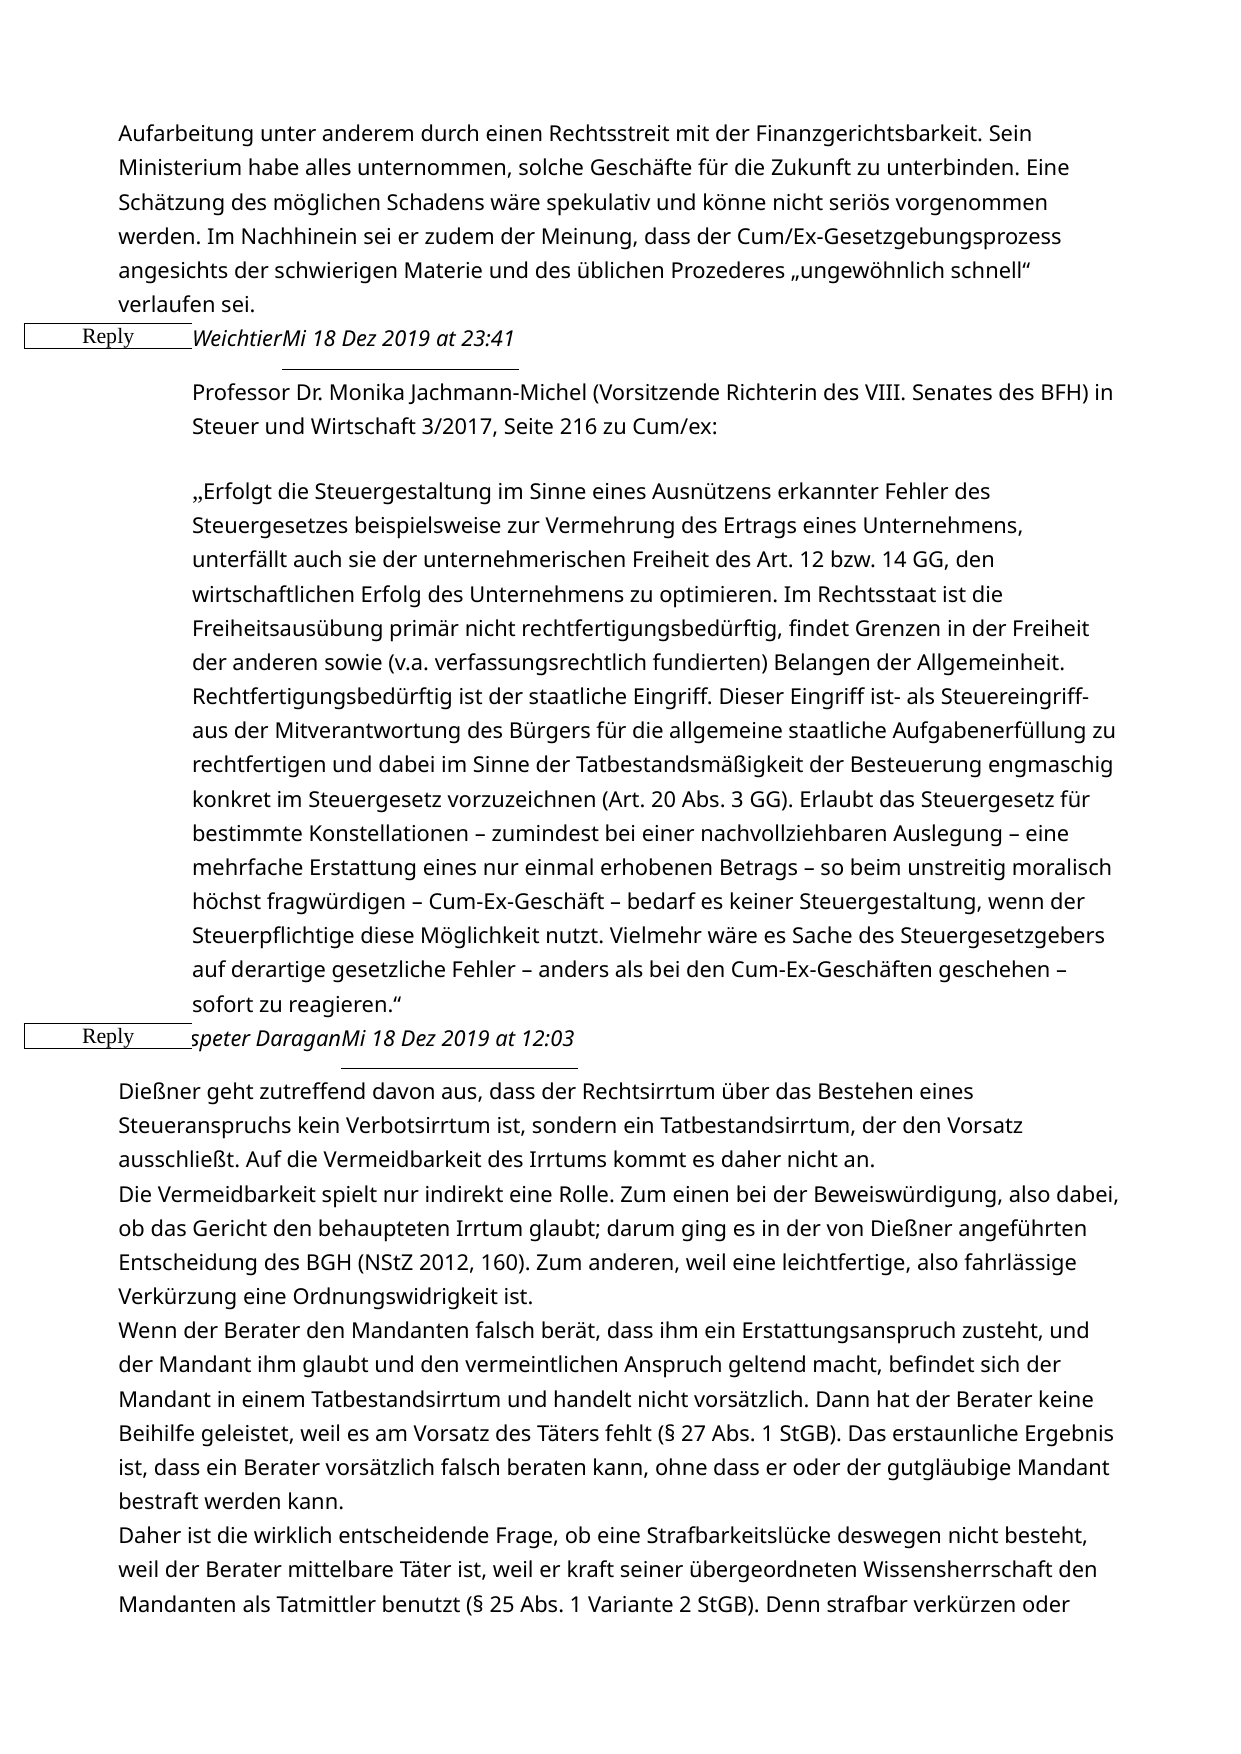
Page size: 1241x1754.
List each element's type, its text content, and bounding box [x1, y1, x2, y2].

list Professor Dr. Monika Jachmann-Michel (Vorsitzende Richterin des VIII. Senates des BFH) in Steuer und Wirtschaft 3/2017, Seite 216 zu Cum/ex: [162, 376, 1122, 440]
list Dr. Hanspeter DaraganMi 18 Dez 2019 at 12:03 [118, 1023, 1122, 1068]
list „Erfolgt die Steuergestaltung im Sinne eines Ausnützens erkannter Fehler des Steuergesetzes beispielsweise zur Vermehrung des Ertrags eines Unternehmens, unterfällt auch sie der unternehmerischen Freiheit des Art. 12 bzw. 14 GG, den wirtschaftlichen Erfolg des Unternehmens zu optimieren. Im Rechtsstaat ist die Freiheitsausübung primär nicht rechtfertigungsbedürftig, findet Grenzen in der Freiheit der anderen sowie (v.a. verfassungsrechtlich fundierten) Belangen der Allgemeinheit. Rechtfertigungsbedürftig ist der staatliche Eingriff. Dieser Eingriff ist- als Steuereingriff- aus der Mitverantwortung des Bürgers für die allgemeine staatliche Aufgabenerfüllung zu rechtfertigen und dabei im Sinne der Tatbestandsmäßigkeit der Besteuerung engmaschig konkret im Steuergesetz vorzuzeichnen (Art. 20 Abs. 3 GG). Erlaubt das Steuergesetz für bestimmte Konstellationen – zumindest bei einer nachvollziehbaren Auslegung – eine mehrfache Erstattung eines nur einmal erhobenen Betrags – so beim unstreitig moralisch höchst fragwürdigen – Cum-Ex-Geschäft – bedarf es keiner Steuergestaltung, wenn der Steuerpflichtige diese Möglichkeit nutzt. Vielmehr wäre es Sache des Steuergesetzgebers auf derartige gesetzliche Fehler – anders als bei den Cum-Ex-Geschäften geschehen – sofort zu reagieren.“ [162, 476, 1122, 1018]
list Dießner geht zutreffend davon aus, dass der Rechtsirrtum über das Bestehen eines Steueranspruchs kein Verbotsirrtum ist, sondern ein Tatbestandsirrtum, der den Vorsatz ausschließt. Auf die Vermeidbarkeit des Irrtums kommt es daher nicht an. Die Vermeidbarkeit spielt nur indirekt eine Rolle. Zum einen bei der Beweiswürdigung, also dabei, ob das Gericht den behaupteten Irrtum glaubt; darum ging es in der von Dießner angeführten Entscheidung des BGH (NStZ 2012, 160). Zum anderen, weil eine leichtfertige, also fahrlässige Verkürzung eine Ordnungswidrigkeit ist. Wenn der Berater den Mandanten falsch berät, dass ihm ein Erstattungsanspruch zusteht, und der Mandant ihm glaubt und den vermeintlichen Anspruch geltend macht, befindet sich der Mandant in einem Tatbestandsirrtum und handelt nicht vorsätzlich. Dann hat der Berater keine Beihilfe geleistet, weil es am Vorsatz des Täters fehlt (§ 27 Abs. 1 StGB). Das erstaunliche Ergebnis ist, dass ein Berater vorsätzlich falsch beraten kann, ohne dass er oder der gutgläubige Mandant bestraft werden kann. Daher ist die wirklich entscheidende Frage, ob eine Strafbarkeitslücke deswegen nicht besteht, weil der Berater mittelbare Täter ist, weil er kraft seiner übergeordneten Wissensherrschaft den Mandanten als Tatmittler benutzt (§ 25 Abs. 1 Variante 2 StGB). Denn strafbar verkürzen oder [118, 1076, 1122, 1618]
list Reply [25, 1024, 192, 1048]
list Aufarbeitung unter anderem durch einen Rechtsstreit mit der Finanzgerichtsbarkeit. Sein Ministerium habe alles unternommen, solche Geschäfte für die Zukunft zu unterbinden. Eine Schätzung des möglichen Schadens wäre spekulativ und könne nicht seriös vorgenommen werden. Im Nachhinein sei er zudem der Meinung, dass der Cum/Ex-Gesetzgebungsprozess angesichts der schwierigen Materie und des üblichen Prozederes „ungewöhnlich schnell“ verlaufen sei. [118, 118, 1122, 319]
list Reply [25, 324, 192, 348]
list WeichtierMi 18 Dez 2019 at 23:41 [162, 323, 1122, 369]
